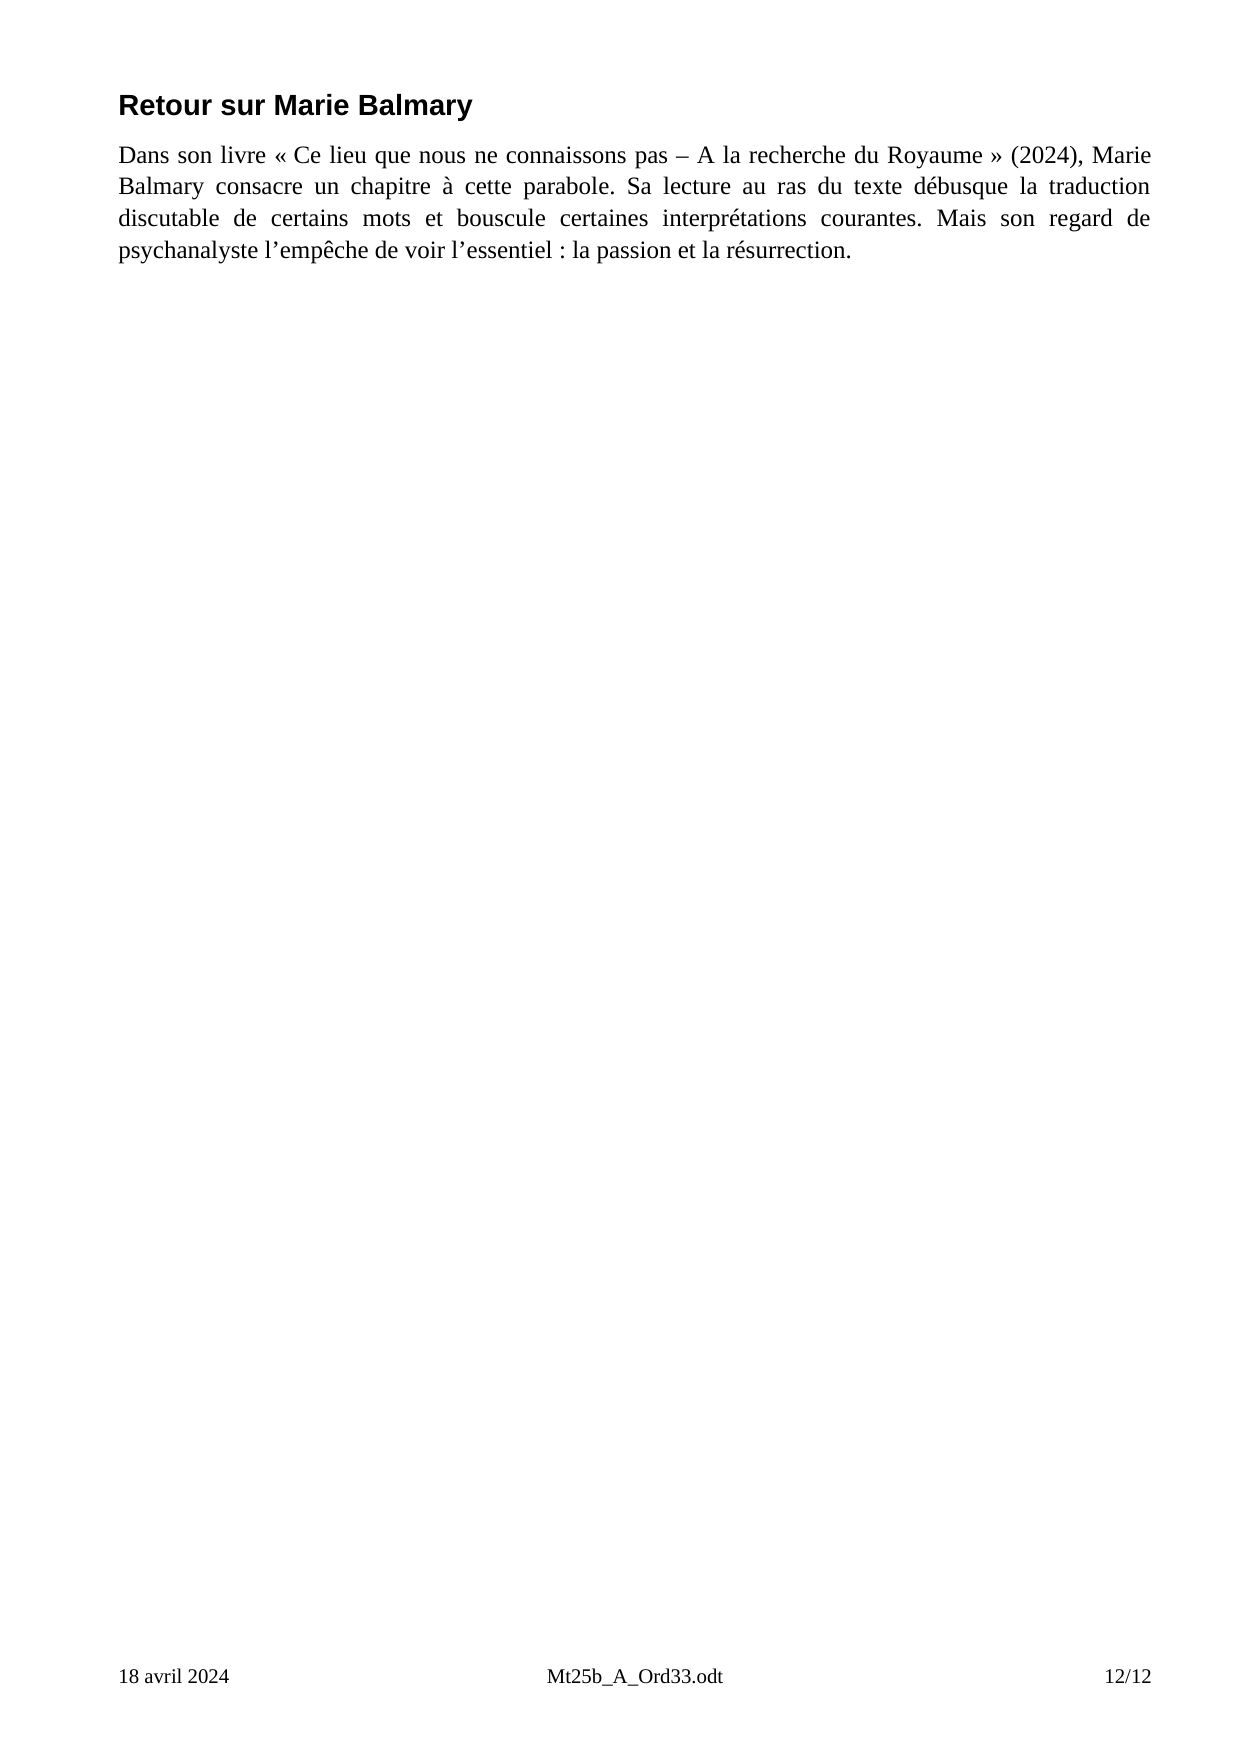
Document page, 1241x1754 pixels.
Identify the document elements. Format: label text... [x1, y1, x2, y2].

text Dans son livre « Ce lieu que nous ne connaissons pas – A la recherche du Royaume » (2024), Marie Balmary consacre un chapitre à cette parabole. Sa lecture au ras du texte débusque la traduction discutable de certains mots et bouscule certaines interprétations courantes. Mais son regard de psychanalyste l’empêche de voir l’essentiel : la passion et la résurrection. [118, 141, 1152, 264]
subtitle Retour sur Marie Balmary [118, 88, 1152, 121]
